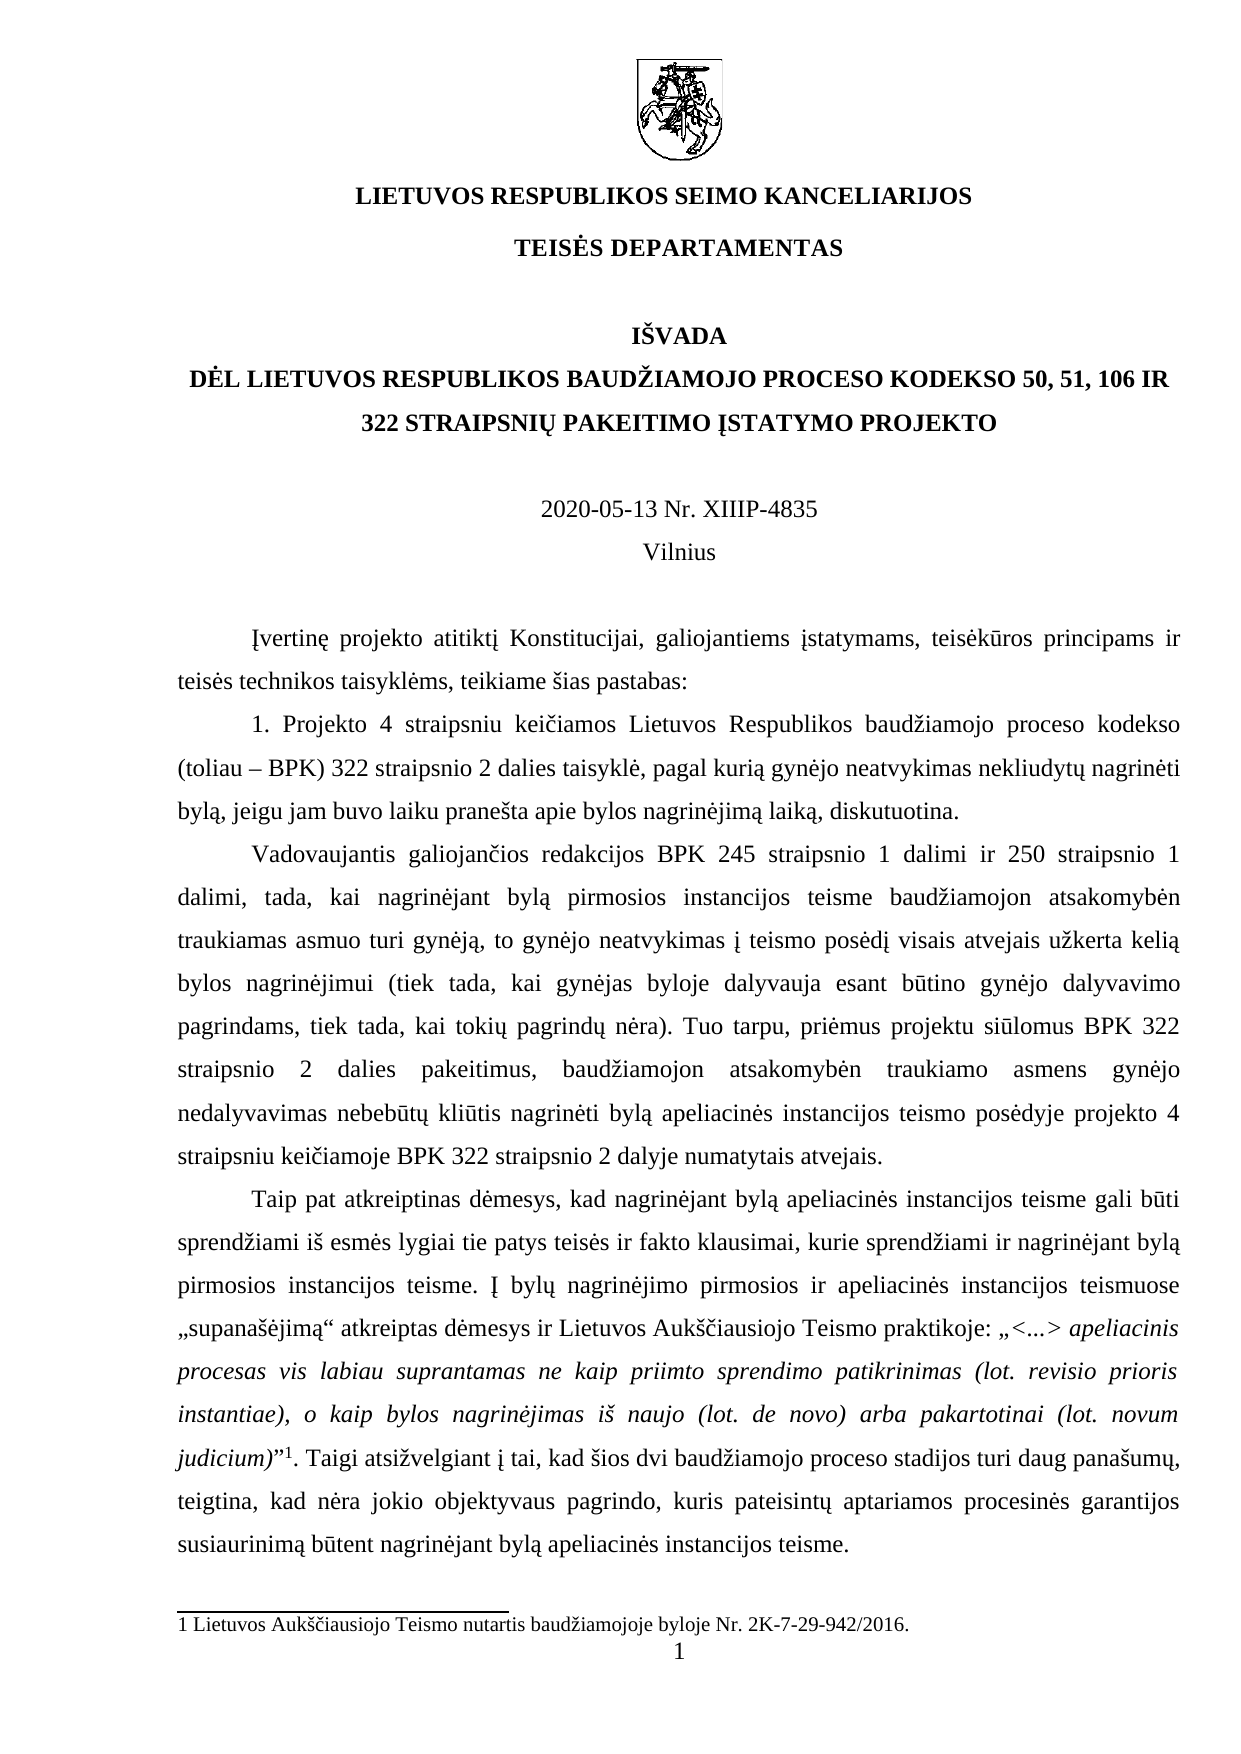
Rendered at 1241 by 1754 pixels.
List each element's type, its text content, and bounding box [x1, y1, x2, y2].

text LIETUVOS RESPUBLIKOS SEIMO KANCELIARIJOS [177, 181, 1150, 210]
text TEISĖS DEPARTAMENTAS [177, 233, 1180, 262]
text IŠVADA [177, 321, 1181, 350]
text 2020-05-13 Nr. XIIIP-4835 [177, 494, 1181, 523]
text 1. Projekto 4 straipsniu keičiamos Lietuvos Respublikos baudžiamojo proceso kodekso (toliau – BPK) 322 straipsnio 2 dalies taisyklė, pagal kurią gynėjo neatvykimas nekliudytų nagrinėti bylą, jeigu jam buvo laiku pranešta apie bylos nagrinėjimą laiką, diskutuotina. [177, 709, 1181, 824]
text Įvertinę projekto atitiktį Konstitucijai, galiojantiems įstatymams, teisėkūros principams ir teisės technikos taisyklėms, teikiame šias pastabas: [177, 623, 1181, 695]
text Vadovaujantis galiojančios redakcijos BPK 245 straipsnio 1 dalimi ir 250 straipsnio 1 dalimi, tada, kai nagrinėjant bylą pirmosios instancijos teisme baudžiamojon atsakomybėn traukiamas asmuo turi gynėją, to gynėjo neatvykimas į teismo posėdį visais atvejais užkerta kelią bylos nagrinėjimui (tiek tada, kai gynėjas byloje dalyvauja esant būtino gynėjo dalyvavimo pagrindams, tiek tada, kai tokių pagrindų nėra). Tuo tarpu, priėmus projektu siūlomus BPK 322 straipsnio 2 dalies pakeitimus, baudžiamojon atsakomybėn traukiamo asmens gynėjo nedalyvavimas nebebūtų kliūtis nagrinėti bylą apeliacinės instancijos teismo posėdyje projekto 4 straipsniu keičiamoje BPK 322 straipsnio 2 dalyje numatytais atvejais. [177, 839, 1181, 1169]
text Taip pat atkreiptinas dėmesys, kad nagrinėjant bylą apeliacinės instancijos teisme gali būti sprendžiami iš esmės lygiai tie patys teisės ir fakto klausimai, kurie sprendžiami ir nagrinėjant bylą pirmosios instancijos teisme. Į bylų nagrinėjimo pirmosios ir apeliacinės instancijos teismuose „supanašėjimą“ atkreiptas dėmesys ir Lietuvos Aukščiausiojo Teismo praktikoje: „<...> apeliacinis procesas vis labiau suprantamas ne kaip priimto sprendimo patikrinimas (lot. revisio prioris instantiae), o kaip bylos nagrinėjimas iš naujo (lot. de novo) arba pakartotinai (lot. novum judicium)”. Taigi atsižvelgiant į tai, kad šios dvi baudžiamojo proceso stadijos turi daug panašumų, teigtina, kad nėra jokio objektyvaus pagrindo, kuris pateisintų aptariamos procesinės garantijos susiaurinimą būtent nagrinėjant bylą apeliacinės instancijos teisme. [177, 1184, 1181, 1558]
text Vilnius [177, 537, 1181, 566]
text DĖL LIETUVOS RESPUBLIKOS baudžiamojo proceso kodekso 50, 51, 106 IR 322 STRAIPSNIų pakeitimo ĮSTATYMO PROJEKTO [177, 364, 1181, 436]
text Lietuvos Aukščiausiojo Teismo nutartis baudžiamojoje byloje Nr. 2K-7-29-942/2016. [177, 1612, 1181, 1636]
